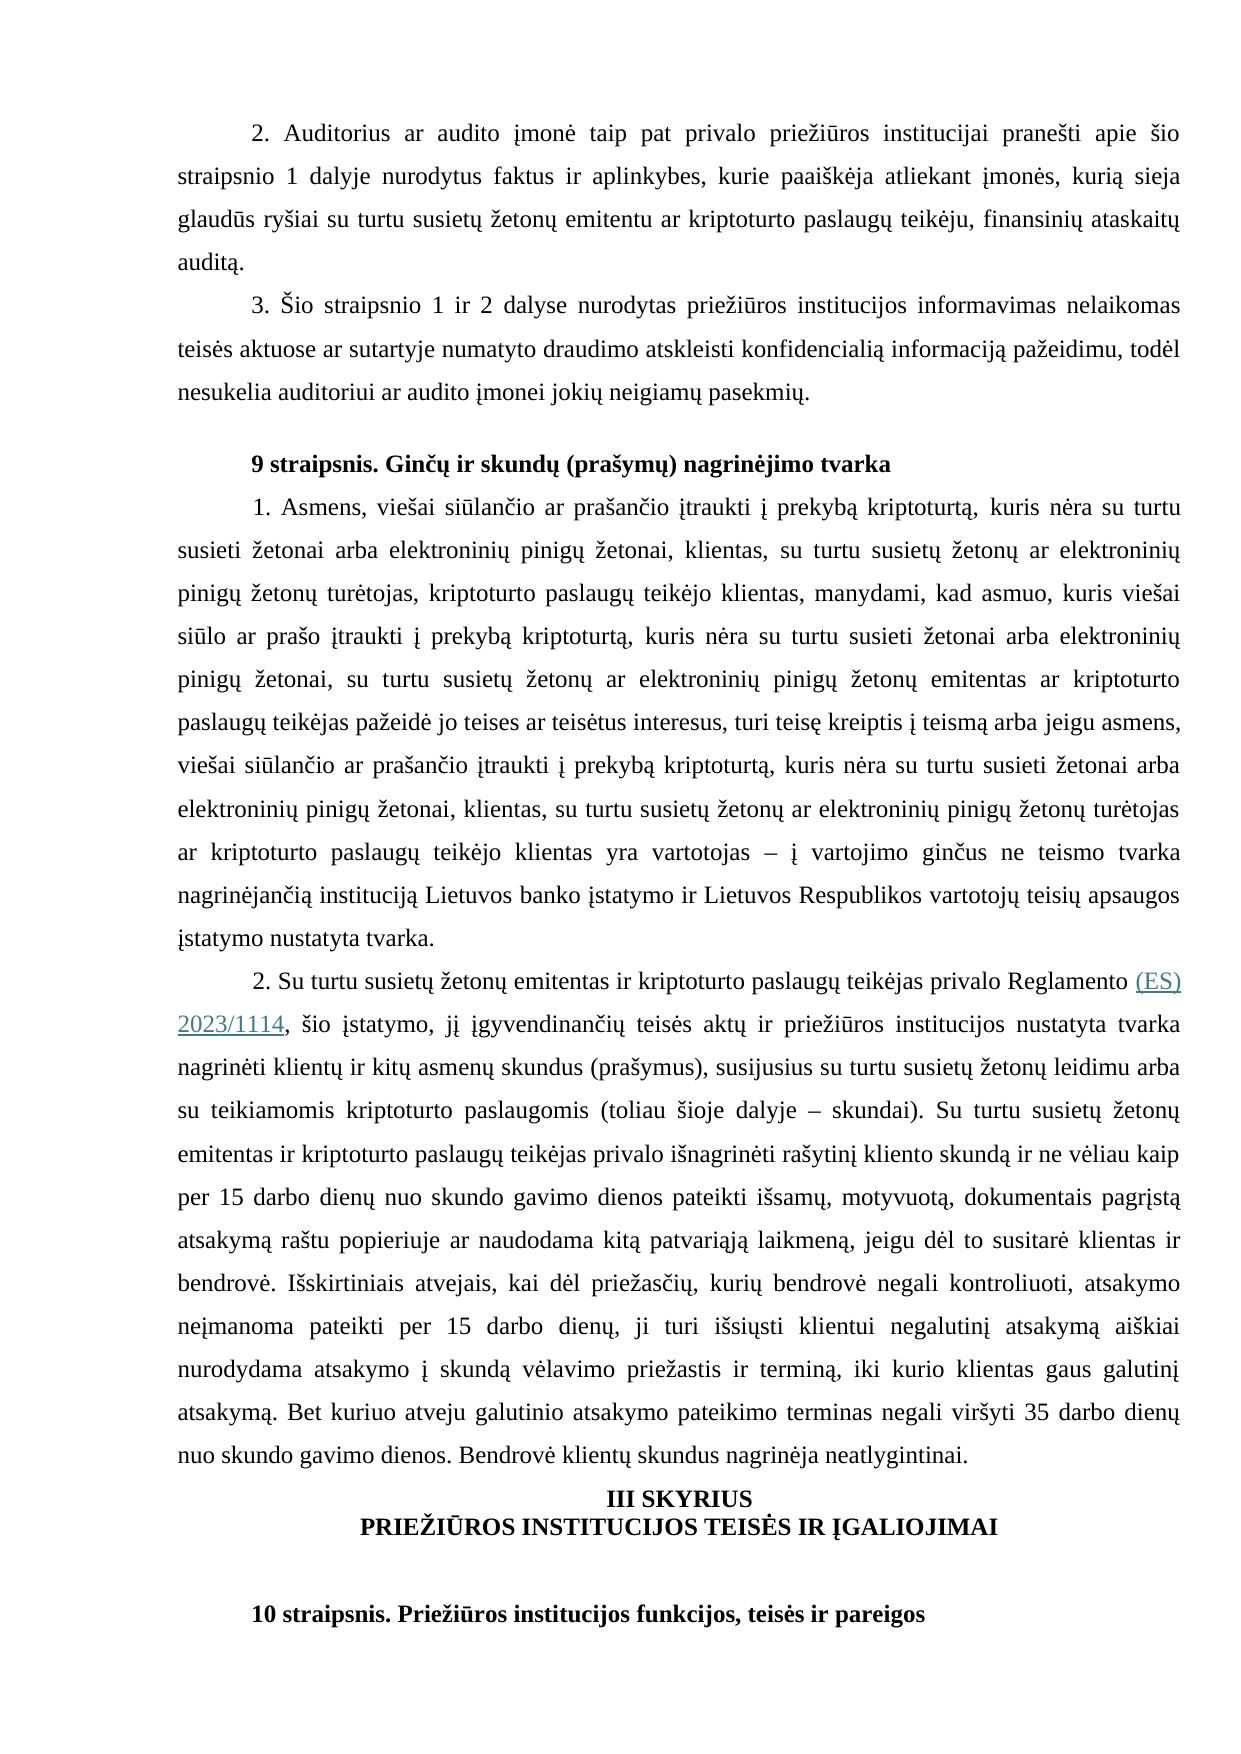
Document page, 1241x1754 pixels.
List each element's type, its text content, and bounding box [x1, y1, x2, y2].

text 3. Šio straipsnio 1 ir 2 dalyse nurodytas priežiūros institucijos informavimas nelaikomas teisės aktuose ar sutartyje numatyto draudimo atskleisti konfidencialią informaciją pažeidimu, todėl nesukelia auditoriui ar audito įmonei jokių neigiamų pasekmių. [177, 291, 1181, 406]
text III SKYRIUS [177, 1484, 1181, 1512]
text PRIEŽIŪROS INSTITUCIJOS TEISĖS IR ĮGALIOJIMAI [177, 1512, 1181, 1541]
text 9 straipsnis. Ginčų ir skundų (prašymų) nagrinėjimo tvarka [177, 449, 1181, 477]
text 2. Auditorius ar audito įmonė taip pat privalo priežiūros institucijai pranešti apie šio straipsnio 1 dalyje nurodytus faktus ir aplinkybes, kurie paaiškėja atliekant įmonės, kurią sieja glaudūs ryšiai su turtu susietų žetonų emitentu ar kriptoturto paslaugų teikėju, finansinių ataskaitų auditą. [177, 118, 1181, 276]
text 10 straipsnis. Priežiūros institucijos funkcijos, teisės ir pareigos [177, 1599, 1181, 1627]
text 2. Su turtu susietų žetonų emitentas ir kriptoturto paslaugų teikėjas privalo Reglamento (ES) 2023/1114, šio įstatymo, jį įgyvendinančių teisės aktų ir priežiūros institucijos nustatyta tvarka nagrinėti klientų ir kitų asmenų skundus (prašymus), susijusius su turtu susietų žetonų leidimu arba su teikiamomis kriptoturto paslaugomis (toliau šioje dalyje – skundai). Su turtu susietų žetonų emitentas ir kriptoturto paslaugų teikėjas privalo išnagrinėti rašytinį kliento skundą ir ne vėliau kaip per 15 darbo dienų nuo skundo gavimo dienos pateikti išsamų, motyvuotą, dokumentais pagrįstą atsakymą raštu popieriuje ar naudodama kitą patvariąją laikmeną, jeigu dėl to susitarė klientas ir bendrovė. Išskirtiniais atvejais, kai dėl priežasčių, kurių bendrovė negali kontroliuoti, atsakymo neįmanoma pateikti per 15 darbo dienų, ji turi išsiųsti klientui negalutinį atsakymą aiškiai nurodydama atsakymo į skundą vėlavimo priežastis ir terminą, iki kurio klientas gaus galutinį atsakymą. Bet kuriuo atveju galutinio atsakymo pateikimo terminas negali viršyti 35 darbo dienų nuo skundo gavimo dienos. Bendrovė klientų skundus nagrinėja neatlygintinai. [177, 966, 1181, 1469]
text 1. Asmens, viešai siūlančio ar prašančio įtraukti į prekybą kriptoturtą, kuris nėra su turtu susieti žetonai arba elektroninių pinigų žetonai, klientas, su turtu susietų žetonų ar elektroninių pinigų žetonų turėtojas, kriptoturto paslaugų teikėjo klientas, manydami, kad asmuo, kuris viešai siūlo ar prašo įtraukti į prekybą kriptoturtą, kuris nėra su turtu susieti žetonai arba elektroninių pinigų žetonai, su turtu susietų žetonų ar elektroninių pinigų žetonų emitentas ar kriptoturto paslaugų teikėjas pažeidė jo teises ar teisėtus interesus, turi teisę kreiptis į teismą arba jeigu asmens, viešai siūlančio ar prašančio įtraukti į prekybą kriptoturtą, kuris nėra su turtu susieti žetonai arba elektroninių pinigų žetonai, klientas, su turtu susietų žetonų ar elektroninių pinigų žetonų turėtojas ar kriptoturto paslaugų teikėjo klientas yra vartotojas – į vartojimo ginčus ne teismo tvarka nagrinėjančią instituciją Lietuvos banko įstatymo ir Lietuvos Respublikos vartotojų teisių apsaugos įstatymo nustatyta tvarka. [177, 492, 1181, 952]
